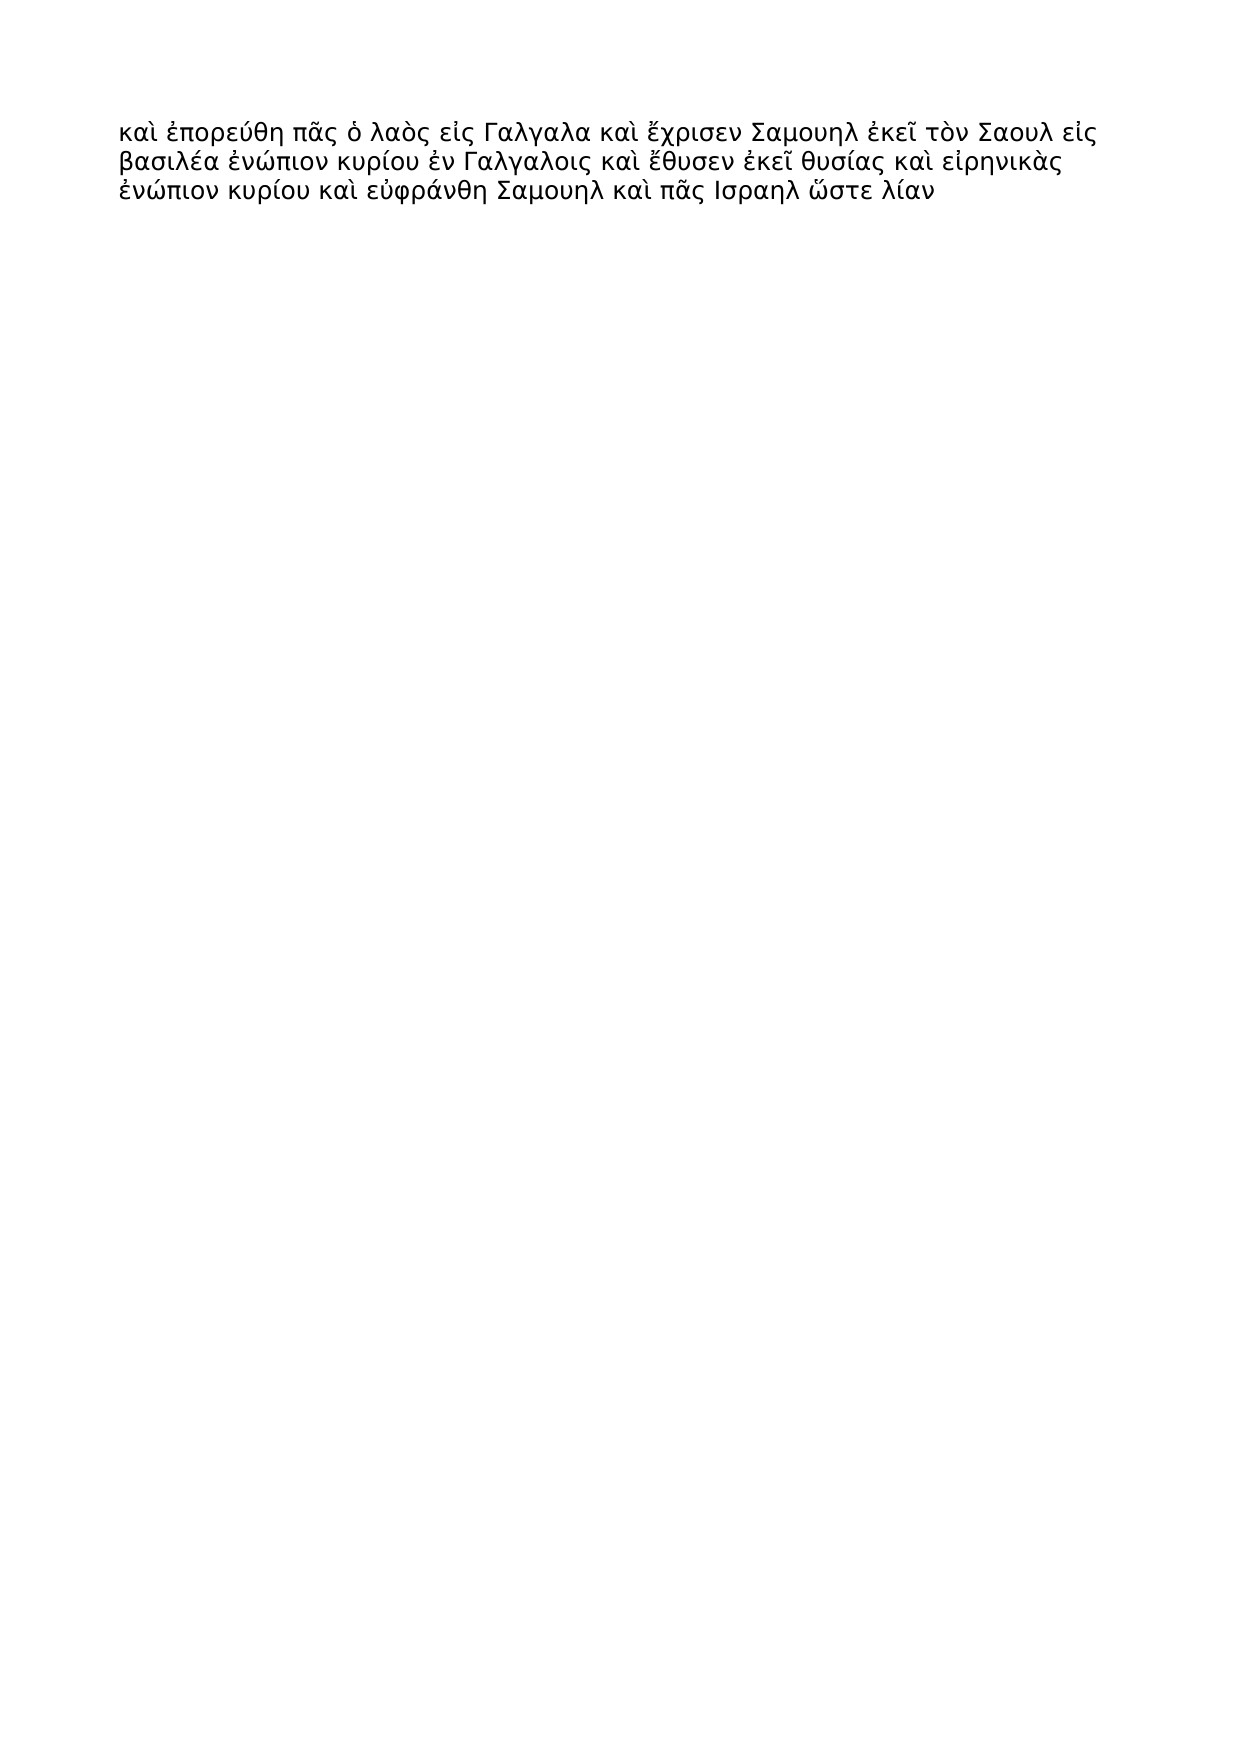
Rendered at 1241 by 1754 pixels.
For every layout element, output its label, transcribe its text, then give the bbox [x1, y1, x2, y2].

text καὶ ἐπορεύθη πᾶς ὁ λαὸς εἰς Γαλγαλα καὶ ἔχρισεν Σαμουηλ ἐκεῖ τὸν Σαουλ εἰς βασιλέα ἐνώπιον κυρίου ἐν Γαλγαλοις καὶ ἔθυσεν ἐκεῖ θυσίας καὶ εἰρηνικὰς ἐνώπιον κυρίου καὶ εὐφράνθη Σαμουηλ καὶ πᾶς Ισραηλ ὥστε λίαν [118, 118, 1122, 206]
